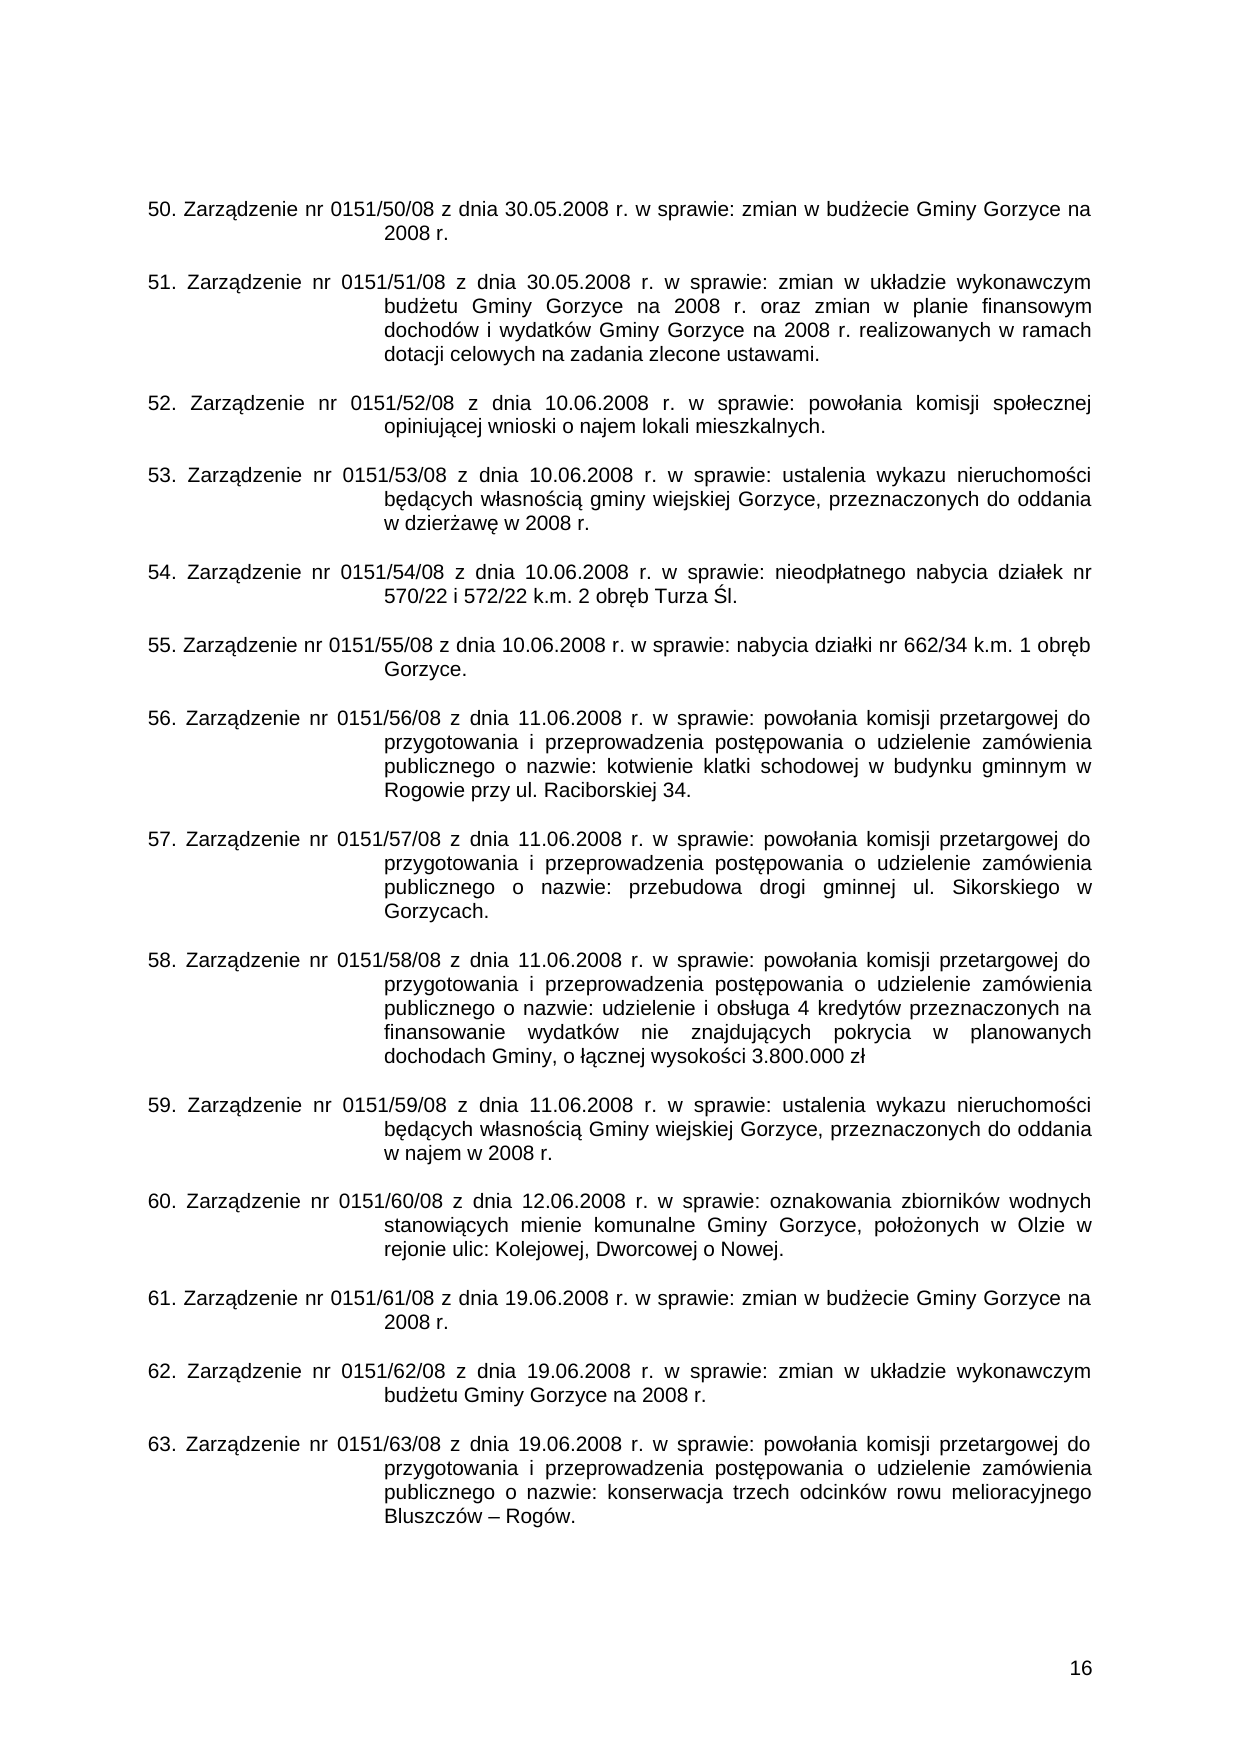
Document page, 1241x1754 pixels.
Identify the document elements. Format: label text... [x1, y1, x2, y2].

text 50. Zarządzenie nr 0151/50/08 z dnia 30.05.2008 r. w sprawie: zmian w budżecie Gminy Gorzyce na 2008 r. [148, 197, 1092, 244]
text 57. Zarządzenie nr 0151/57/08 z dnia 11.06.2008 r. w sprawie: powołania komisji przetargowej do przygotowania i przeprowadzenia postępowania o udzielenie zamówienia publicznego o nazwie: przebudowa drogi gminnej ul. Sikorskiego w Gorzycach. [148, 827, 1092, 923]
text 60. Zarządzenie nr 0151/60/08 z dnia 12.06.2008 r. w sprawie: oznakowania zbiorników wodnych stanowiących mienie komunalne Gminy Gorzyce, położonych w Olzie w rejonie ulic: Kolejowej, Dworcowej o Nowej. [148, 1189, 1092, 1261]
text 54. Zarządzenie nr 0151/54/08 z dnia 10.06.2008 r. w sprawie: nieodpłatnego nabycia działek nr 570/22 i 572/22 k.m. 2 obręb Turza Śl. [148, 560, 1092, 608]
text 52. Zarządzenie nr 0151/52/08 z dnia 10.06.2008 r. w sprawie: powołania komisji społecznej opiniującej wnioski o najem lokali mieszkalnych. [148, 390, 1092, 438]
text 56. Zarządzenie nr 0151/56/08 z dnia 11.06.2008 r. w sprawie: powołania komisji przetargowej do przygotowania i przeprowadzenia postępowania o udzielenie zamówienia publicznego o nazwie: kotwienie klatki schodowej w budynku gminnym w Rogowie przy ul. Raciborskiej 34. [148, 706, 1092, 802]
text 53. Zarządzenie nr 0151/53/08 z dnia 10.06.2008 r. w sprawie: ustalenia wykazu nieruchomości będących własnością gminy wiejskiej Gorzyce, przeznaczonych do oddania w dzierżawę w 2008 r. [148, 463, 1092, 535]
text 63. Zarządzenie nr 0151/63/08 z dnia 19.06.2008 r. w sprawie: powołania komisji przetargowej do przygotowania i przeprowadzenia postępowania o udzielenie zamówienia publicznego o nazwie: konserwacja trzech odcinków rowu melioracyjnego Bluszczów – Rogów. [148, 1432, 1092, 1528]
text 55. Zarządzenie nr 0151/55/08 z dnia 10.06.2008 r. w sprawie: nabycia działki nr 662/34 k.m. 1 obręb Gorzyce. [148, 633, 1092, 681]
text 59. Zarządzenie nr 0151/59/08 z dnia 11.06.2008 r. w sprawie: ustalenia wykazu nieruchomości będących własnością Gminy wiejskiej Gorzyce, przeznaczonych do oddania w najem w 2008 r. [148, 1092, 1092, 1164]
text 51. Zarządzenie nr 0151/51/08 z dnia 30.05.2008 r. w sprawie: zmian w układzie wykonawczym budżetu Gminy Gorzyce na 2008 r. oraz zmian w planie finansowym dochodów i wydatków Gminy Gorzyce na 2008 r. realizowanych w ramach dotacji celowych na zadania zlecone ustawami. [148, 269, 1092, 365]
text 61. Zarządzenie nr 0151/61/08 z dnia 19.06.2008 r. w sprawie: zmian w budżecie Gminy Gorzyce na 2008 r. [148, 1286, 1092, 1334]
text 58. Zarządzenie nr 0151/58/08 z dnia 11.06.2008 r. w sprawie: powołania komisji przetargowej do przygotowania i przeprowadzenia postępowania o udzielenie zamówienia publicznego o nazwie: udzielenie i obsługa 4 kredytów przeznaczonych na finansowanie wydatków nie znajdujących pokrycia w planowanych dochodach Gminy, o łącznej wysokości 3.800.000 zł [148, 948, 1092, 1067]
text 62. Zarządzenie nr 0151/62/08 z dnia 19.06.2008 r. w sprawie: zmian w układzie wykonawczym budżetu Gminy Gorzyce na 2008 r. [148, 1359, 1092, 1407]
